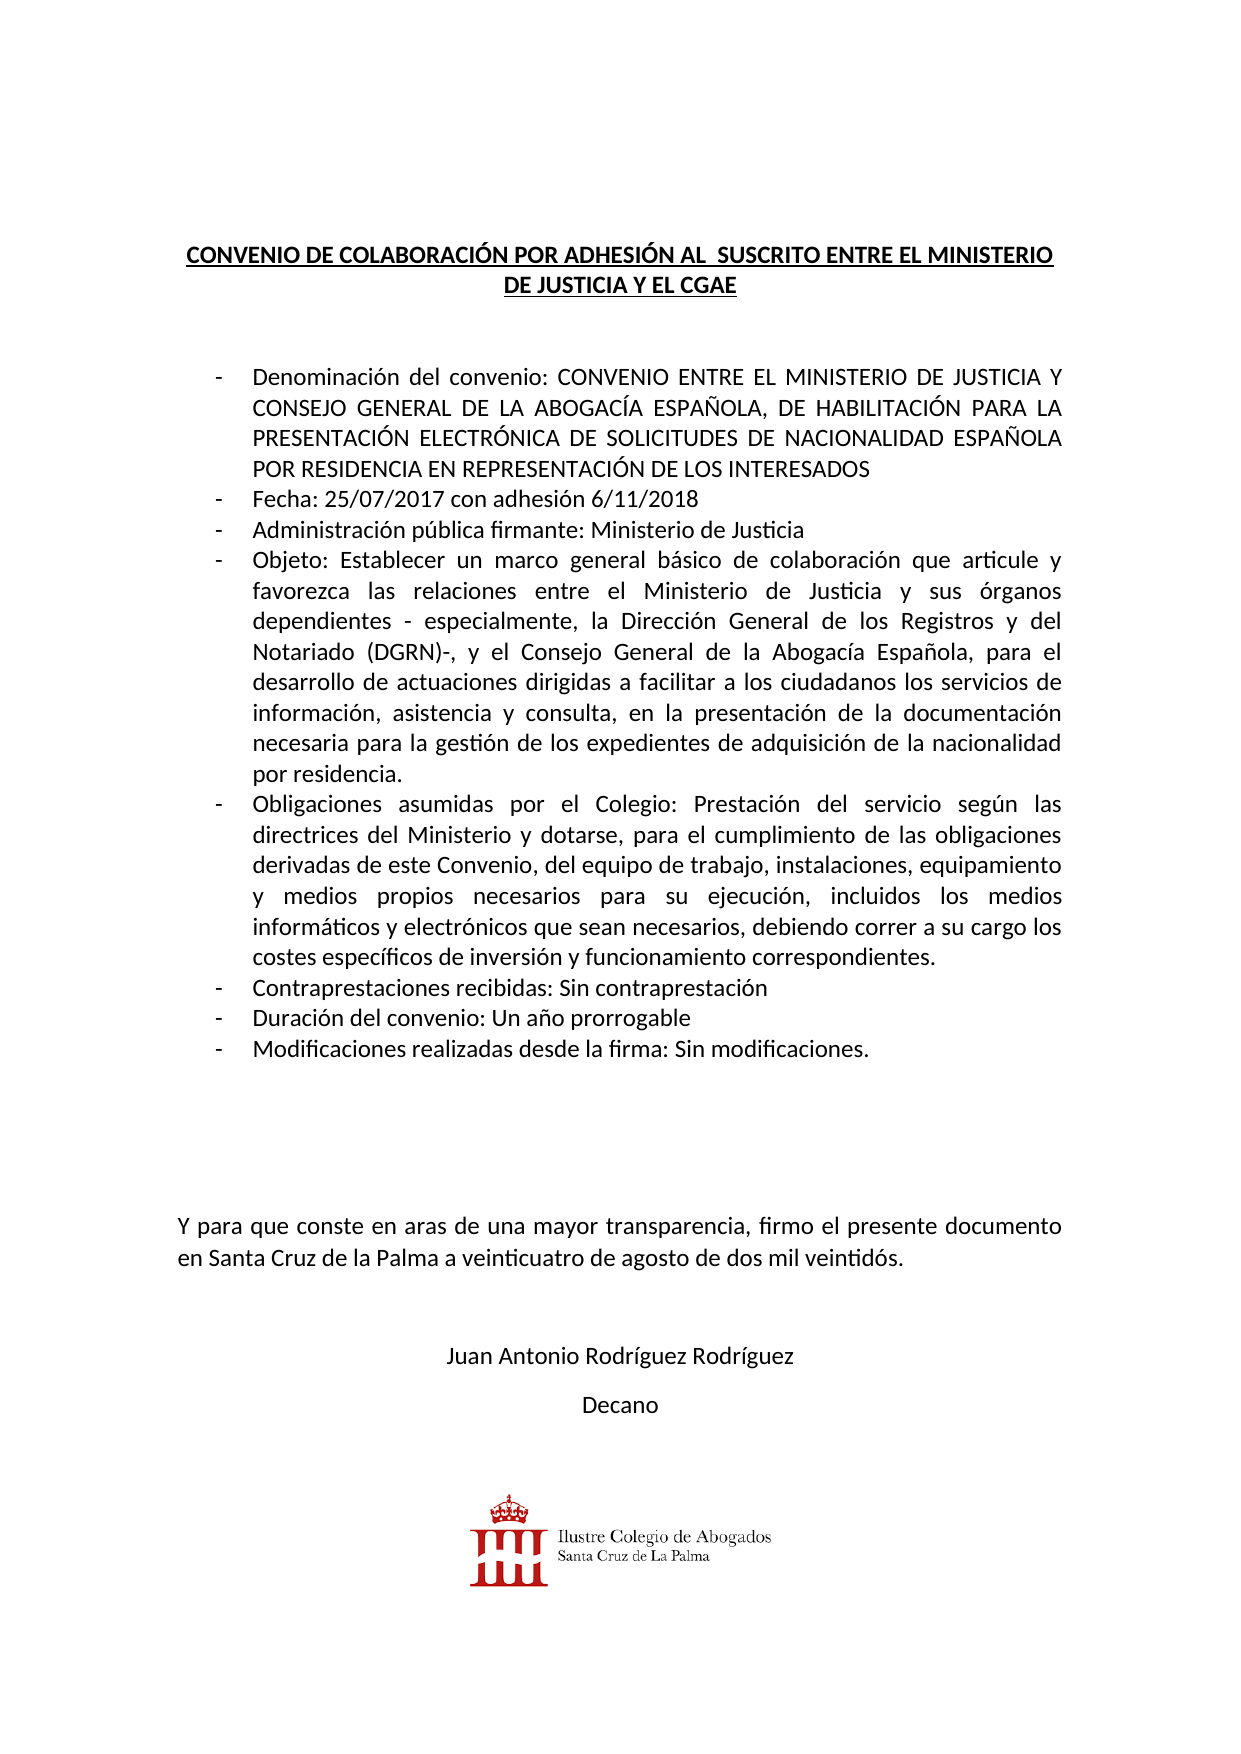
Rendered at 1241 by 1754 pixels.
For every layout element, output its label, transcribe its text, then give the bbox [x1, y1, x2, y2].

list Contraprestaciones recibidas: Sin contraprestación [215, 972, 1063, 1002]
list Denominación del convenio: CONVENIO ENTRE EL MINISTERIO DE JUSTICIA Y CONSEJO GENERAL DE LA ABOGACÍA ESPAÑOLA, DE HABILITACIÓN PARA LA PRESENTACIÓN ELECTRÓNICA DE SOLICITUDES DE NACIONALIDAD ESPAÑOLA POR RESIDENCIA EN REPRESENTACIÓN DE LOS INTERESADOS [215, 361, 1063, 483]
text Y para que conste en aras de una mayor transparencia, firmo el presente documento en Santa Cruz de la Palma a veinticuatro de agosto de dos mil veintidós. [177, 1210, 1063, 1273]
text Juan Antonio Rodríguez Rodríguez [177, 1340, 1063, 1371]
list Modificaciones realizadas desde la firma: Sin modificaciones. [215, 1033, 1063, 1063]
list Objeto: Establecer un marco general básico de colaboración que articule y favorezca las relaciones entre el Ministerio de Justicia y sus órganos dependientes - especialmente, la Dirección General de los Registros y del Notariado (DGRN)-, y el Consejo General de la Abogacía Española, para el desarrollo de actuaciones dirigidas a facilitar a los ciudadanos los servicios de información, asistencia y consulta, en la presentación de la documentación necesaria para la gestión de los expedientes de adquisición de la nacionalidad por residencia. [215, 544, 1063, 788]
list Duración del convenio: Un año prorrogable [215, 1002, 1063, 1033]
list Administración pública firmante: Ministerio de Justicia [215, 514, 1063, 544]
text CONVENIO DE COLABORACIÓN POR ADHESIÓN AL SUSCRITO ENTRE EL MINISTERIO DE JUSTICIA Y EL CGAE [177, 239, 1063, 300]
list Obligaciones asumidas por el Colegio: Prestación del servicio según las directrices del Ministerio y dotarse, para el cumplimiento de las obligaciones derivadas de este Convenio, del equipo de trabajo, instalaciones, equipamiento y medios propios necesarios para su ejecución, incluidos los medios informáticos y electrónicos que sean necesarios, debiendo correr a su cargo los costes específicos de inversión y funcionamiento correspondientes. [215, 788, 1063, 972]
list Fecha: 25/07/2017 con adhesión 6/11/2018 [215, 483, 1063, 514]
text Decano [177, 1389, 1063, 1420]
